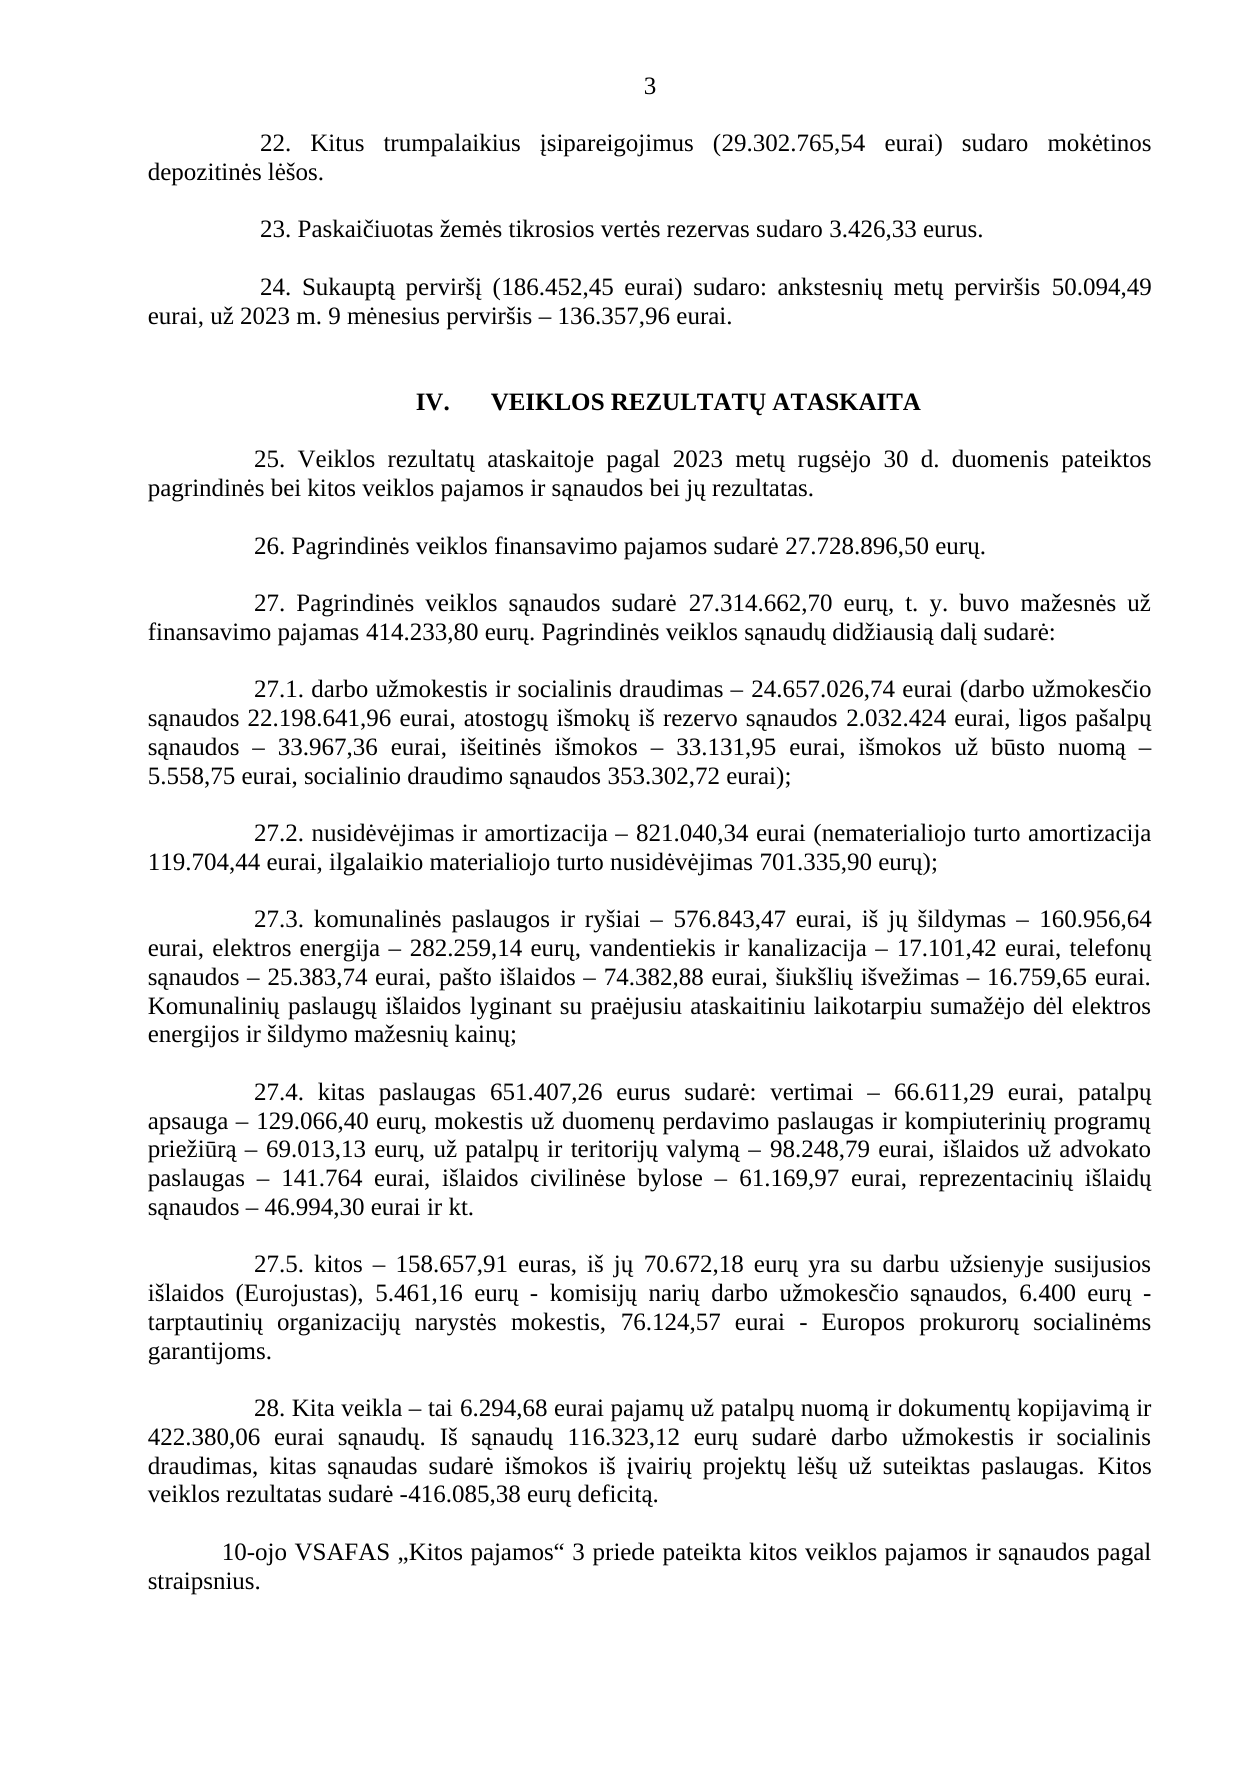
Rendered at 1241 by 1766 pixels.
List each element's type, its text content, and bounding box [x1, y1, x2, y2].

text 27. Pagrindinės veiklos sąnaudos sudarė 27.314.662,70 eurų, t. y. buvo mažesnės už finansavimo pajamas 414.233,80 eurų. Pagrindinės veiklos sąnaudų didžiausią dalį sudarė: [148, 588, 1152, 646]
text 27.4. kitas paslaugas 651.407,26 eurus sudarė: vertimai – 66.611,29 eurai, patalpų apsauga – 129.066,40 eurų, mokestis už duomenų perdavimo paslaugas ir kompiuterinių programų priežiūrą – 69.013,13 eurų, už patalpų ir teritorijų valymą – 98.248,79 eurai, išlaidos už advokato paslaugas – 141.764 eurai, išlaidos civilinėse bylose – 61.169,97 eurai, reprezentacinių išlaidų sąnaudos – 46.994,30 eurai ir kt. [148, 1077, 1152, 1221]
text 27.1. darbo užmokestis ir socialinis draudimas – 24.657.026,74 eurai (darbo užmokesčio sąnaudos 22.198.641,96 eurai, atostogų išmokų iš rezervo sąnaudos 2.032.424 eurai, ligos pašalpų sąnaudos – 33.967,36 eurai, išeitinės išmokos – 33.131,95 eurai, išmokos už būsto nuomą – 5.558,75 eurai, socialinio draudimo sąnaudos 353.302,72 eurai); [148, 674, 1152, 789]
table_header [206, 1595, 1167, 1627]
list VEIKLOS REZULTATŲ ATASKAITA [185, 387, 1152, 416]
text 25. Veiklos rezultatų ataskaitoje pagal 2023 metų rugsėjo 30 d. duomenis pateiktos pagrindinės bei kitos veiklos pajamos ir sąnaudos bei jų rezultatas. [148, 444, 1152, 502]
text 28. Kita veikla – tai 6.294,68 eurai pajamų už patalpų nuomą ir dokumentų kopijavimą ir 422.380,06 eurai sąnaudų. Iš sąnaudų 116.323,12 eurų sudarė darbo užmokestis ir socialinis draudimas, kitas sąnaudas sudarė išmokos iš įvairių projektų lėšų už suteiktas paslaugas. Kitos veiklos rezultatas sudarė -416.085,38 eurų deficitą. [148, 1393, 1152, 1508]
text 24. Sukauptą perviršį (186.452,45 eurai) sudaro: ankstesnių metų perviršis 50.094,49 eurai, už 2023 m. 9 mėnesius perviršis – 136.357,96 eurai. [148, 272, 1152, 329]
text 27.5. kitos – 158.657,91 euras, iš jų 70.672,18 eurų yra su darbu užsienyje susijusios išlaidos (Eurojustas), 5.461,16 eurų - komisijų narių darbo užmokesčio sąnaudos, 6.400 eurų -tarptautinių organizacijų narystės mokestis, 76.124,57 eurai - Europos prokurorų socialinėms garantijoms. [148, 1249, 1152, 1364]
text 26. Pagrindinės veiklos finansavimo pajamos sudarė 27.728.896,50 eurų. [148, 531, 1152, 559]
table_header [145, 1595, 206, 1627]
text 22. Kitus trumpalaikius įsipareigojimus (29.302.765,54 eurai) sudaro mokėtinos depozitinės lėšos. [148, 128, 1152, 186]
text 27.2. nusidėvėjimas ir amortizacija – 821.040,34 eurai (nematerialiojo turto amortizacija 119.704,44 eurai, ilgalaikio materialiojo turto nusidėvėjimas 701.335,90 eurų); [148, 818, 1152, 876]
text 27.3. komunalinės paslaugos ir ryšiai – 576.843,47 eurai, iš jų šildymas – 160.956,64 eurai, elektros energija – 282.259,14 eurų, vandentiekis ir kanalizacija – 17.101,42 eurai, telefonų sąnaudos – 25.383,74 eurai, pašto išlaidos – 74.382,88 eurai, šiukšlių išvežimas – 16.759,65 eurai. Komunalinių paslaugų išlaidos lyginant su praėjusiu ataskaitiniu laikotarpiu sumažėjo dėl elektros energijos ir šildymo mažesnių kainų; [148, 904, 1152, 1048]
text 23. Paskaičiuotas žemės tikrosios vertės rezervas sudaro 3.426,33 eurus. [148, 214, 1152, 243]
text 10-ojo VSAFAS „Kitos pajamos“ 3 priede pateikta kitos veiklos pajamos ir sąnaudos pagal straipsnius. [148, 1537, 1152, 1594]
